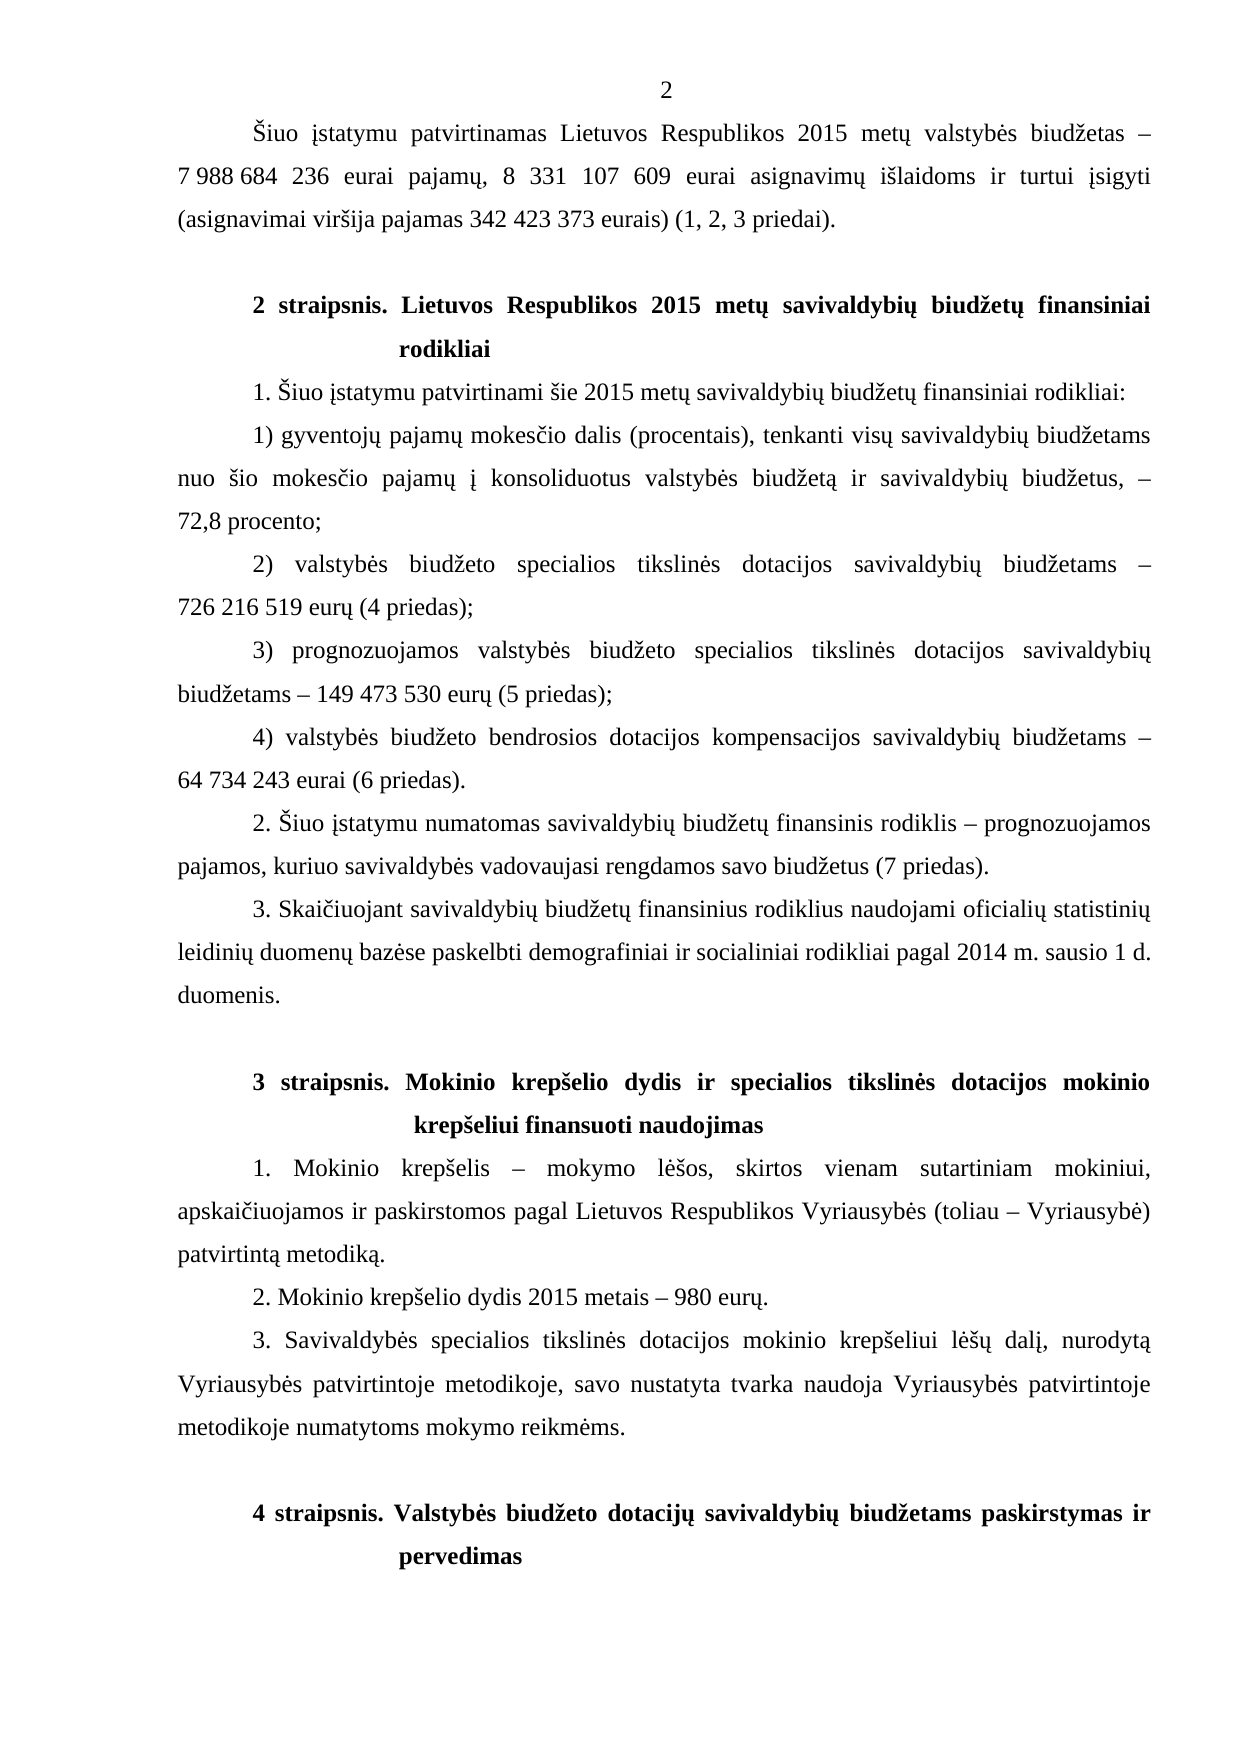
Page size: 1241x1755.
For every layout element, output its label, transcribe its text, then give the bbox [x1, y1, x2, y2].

text 2 straipsnis. Lietuvos Respublikos 2015 metų savivaldybių biudžetų finansiniai rodikliai [252, 291, 1152, 362]
text 1. Mokinio krepšelis – mokymo lėšos, skirtos vienam sutartiniam mokiniui, apskaičiuojamos ir paskirstomos pagal Lietuvos Respublikos Vyriausybės (toliau – Vyriausybė) patvirtintą metodiką. [177, 1153, 1152, 1268]
text 1) gyventojų pajamų mokesčio dalis (procentais), tenkanti visų savivaldybių biudžetams nuo šio mokesčio pajamų į konsoliduotus valstybės biudžetą ir savivaldybių biudžetus, – 72,8 procento; [177, 420, 1152, 535]
text 3) prognozuojamos valstybės biudžeto specialios tikslinės dotacijos savivaldybių biudžetams – 149 473 530 eurų (5 priedas); [177, 636, 1152, 707]
text 3. Savivaldybės specialios tikslinės dotacijos mokinio krepšeliui lėšų dalį, nurodytą Vyriausybės patvirtintoje metodikoje, savo nustatyta tvarka naudoja Vyriausybės patvirtintoje metodikoje numatytoms mokymo reikmėms. [177, 1326, 1152, 1441]
text 4) valstybės biudžeto bendrosios dotacijos kompensacijos savivaldybių biudžetams – 64 734 243 eurai (6 priedas). [177, 722, 1152, 794]
text 2) valstybės biudžeto specialios tikslinės dotacijos savivaldybių biudžetams – 726 216 519 eurų (4 priedas); [177, 549, 1152, 621]
text 4 straipsnis. Valstybės biudžeto dotacijų savivaldybių biudžetams paskirstymas ir pervedimas [252, 1498, 1152, 1570]
text 3 straipsnis. Mokinio krepšelio dydis ir specialios tikslinės dotacijos mokinio krepšeliui finansuoti naudojimas [252, 1067, 1152, 1139]
text 3. Skaičiuojant savivaldybių biudžetų finansinius rodiklius naudojami oficialių statistinių leidinių duomenų bazėse paskelbti demografiniai ir socialiniai rodikliai pagal 2014 m. sausio 1 d. duomenis. [177, 894, 1152, 1009]
text 2. Mokinio krepšelio dydis 2015 metais – 980 eurų. [177, 1282, 1152, 1311]
text 2. Šiuo įstatymu numatomas savivaldybių biudžetų finansinis rodiklis – prognozuojamos pajamos, kuriuo savivaldybės vadovaujasi rengdamos savo biudžetus (7 priedas). [177, 808, 1152, 880]
text 1. Šiuo įstatymu patvirtinami šie 2015 metų savivaldybių biudžetų finansiniai rodikliai: [177, 377, 1152, 406]
text Šiuo įstatymu patvirtinamas Lietuvos Respublikos 2015 metų valstybės biudžetas – 7 988 684 236 eurai pajamų, 8 331 107 609 eurai asignavimų išlaidoms ir turtui įsigyti (asignavimai viršija pajamas 342 423 373 eurais) (1, 2, 3 priedai). [177, 118, 1152, 233]
